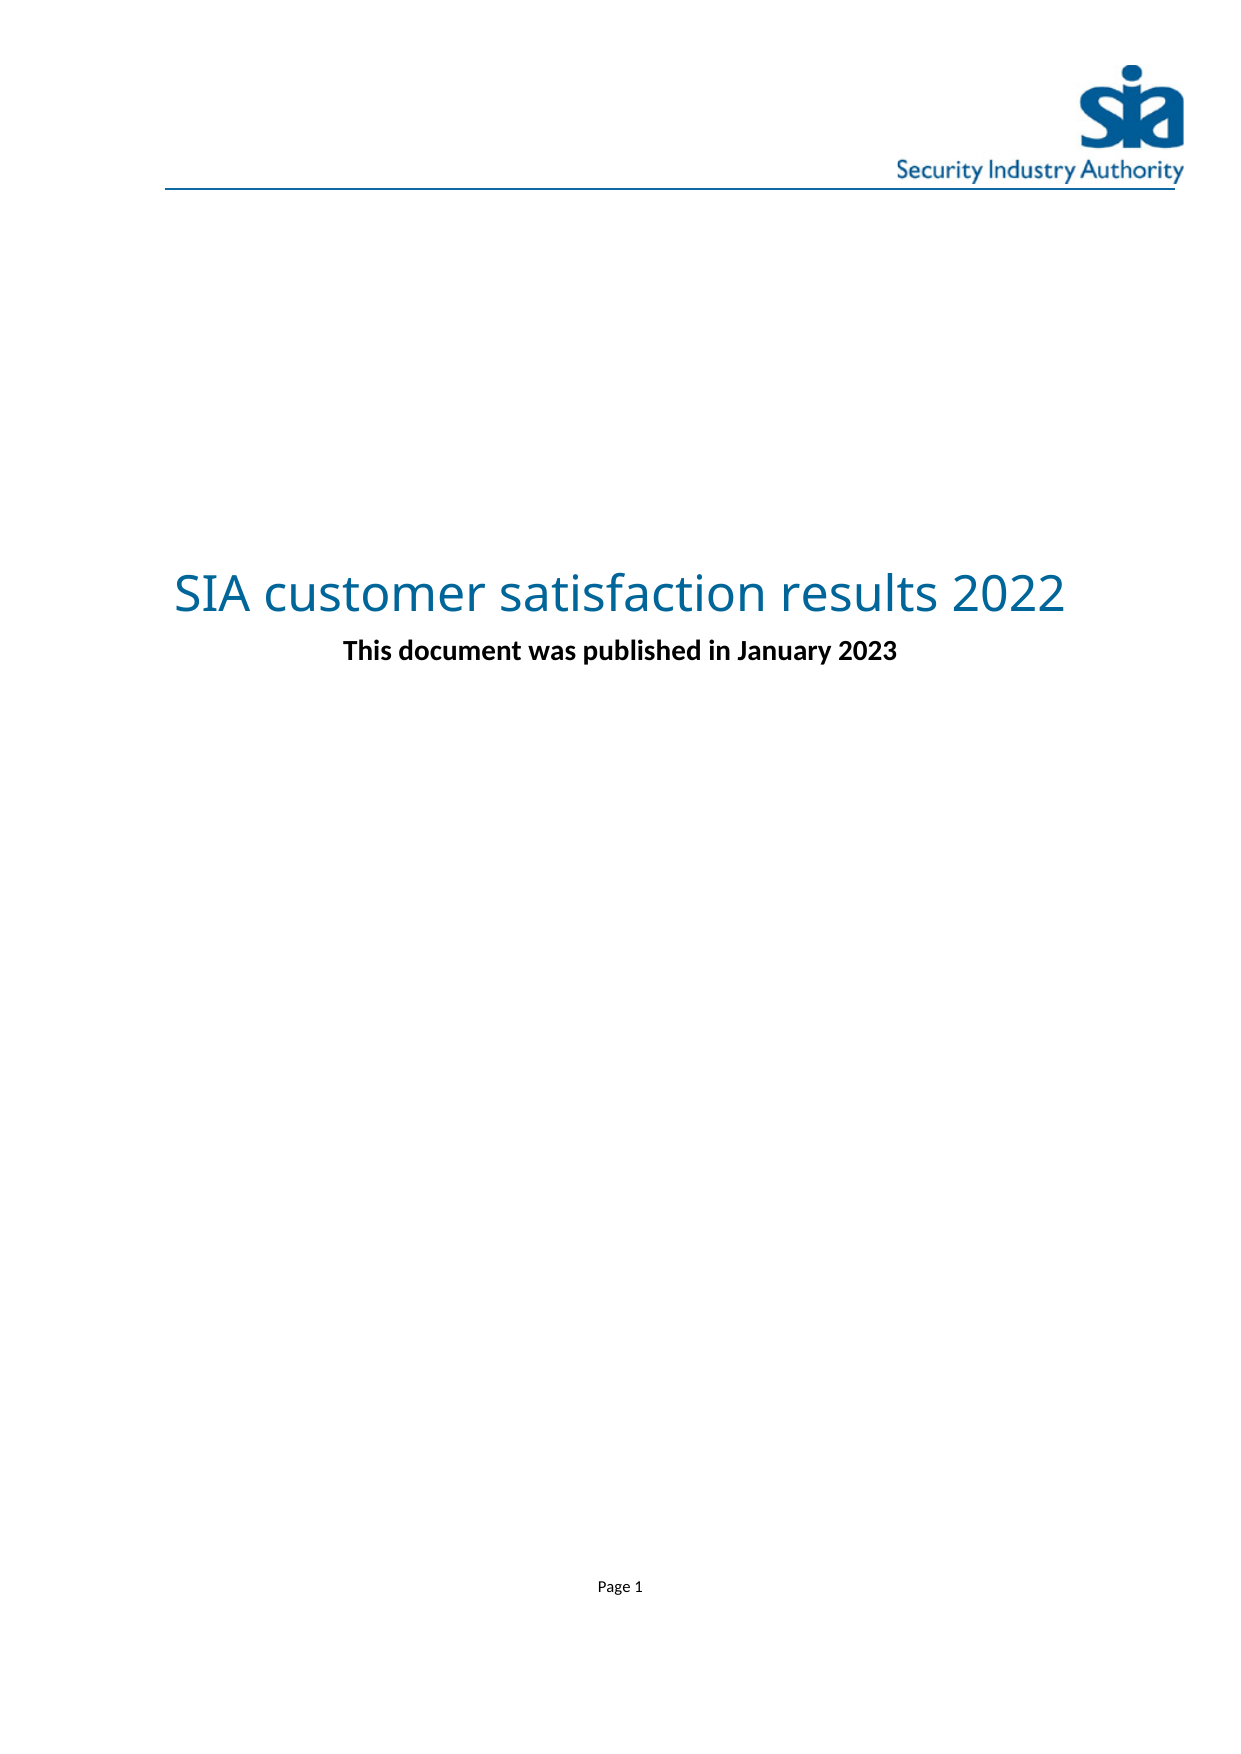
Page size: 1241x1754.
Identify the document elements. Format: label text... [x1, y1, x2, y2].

title SIA customer satisfaction results 2022 [165, 557, 1075, 626]
text This document was published in January 2023 [165, 632, 1075, 667]
